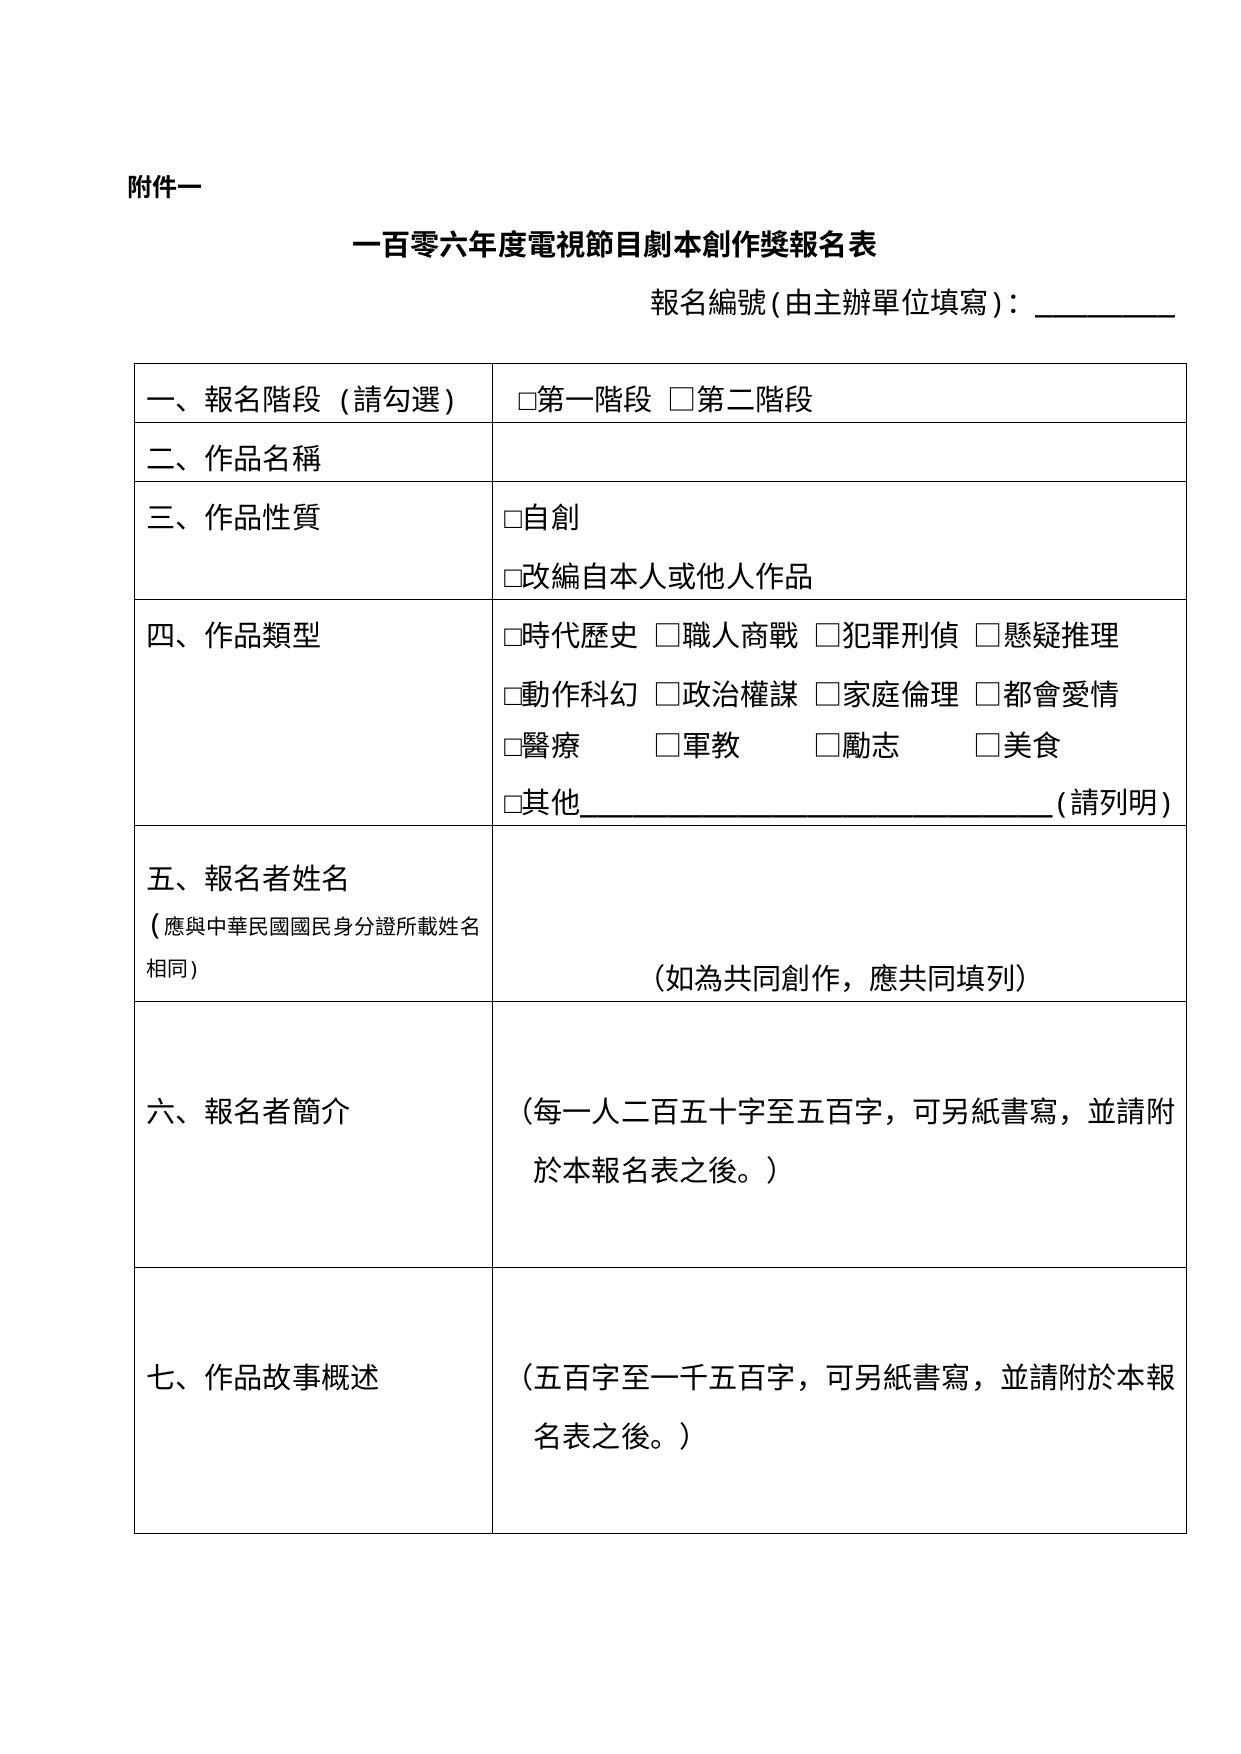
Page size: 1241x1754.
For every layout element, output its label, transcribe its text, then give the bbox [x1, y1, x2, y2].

table_cell 二、作品名稱 [135, 423, 492, 481]
table_header 一、報名階段 (請勾選) [135, 364, 492, 422]
table_cell 三、作品性質 [135, 482, 492, 599]
table_cell 七、作品故事概述 [135, 1268, 492, 1533]
table_cell [493, 423, 1186, 481]
table_cell 五、報名者姓名 (應與中華民國國民身分證所載姓名相同) [135, 826, 492, 1001]
table_cell □時代歷史 □職人商戰 □犯罪刑偵 □懸疑推理 □動作科幻 □政治權謀 □家庭倫理 □都會愛情 □醫療 □軍教 □勵志 □美食 □其他___________________________(請列明) [493, 600, 1186, 825]
table_cell （如為共同創作，應共同填列） [493, 826, 1186, 1001]
table_header □第一階段 □第二階段 [493, 364, 1186, 422]
text 報名編號(由主辦單位填寫)：________ [112, 267, 1183, 325]
text 附件一 [117, 150, 1175, 208]
table_cell （五百字至一千五百字，可另紙書寫，並請附於本報名表之後。） [493, 1268, 1186, 1533]
table_cell 四、作品類型 [135, 600, 492, 825]
table_cell □自創 □改編自本人或他人作品 [493, 482, 1186, 599]
table_cell 六、報名者簡介 [135, 1002, 492, 1267]
table_cell （每一人二百五十字至五百字，可另紙書寫，並請附於本報名表之後。） [493, 1002, 1186, 1267]
text 一百零六年度電視節目劇本創作獎報名表 [53, 208, 1175, 267]
